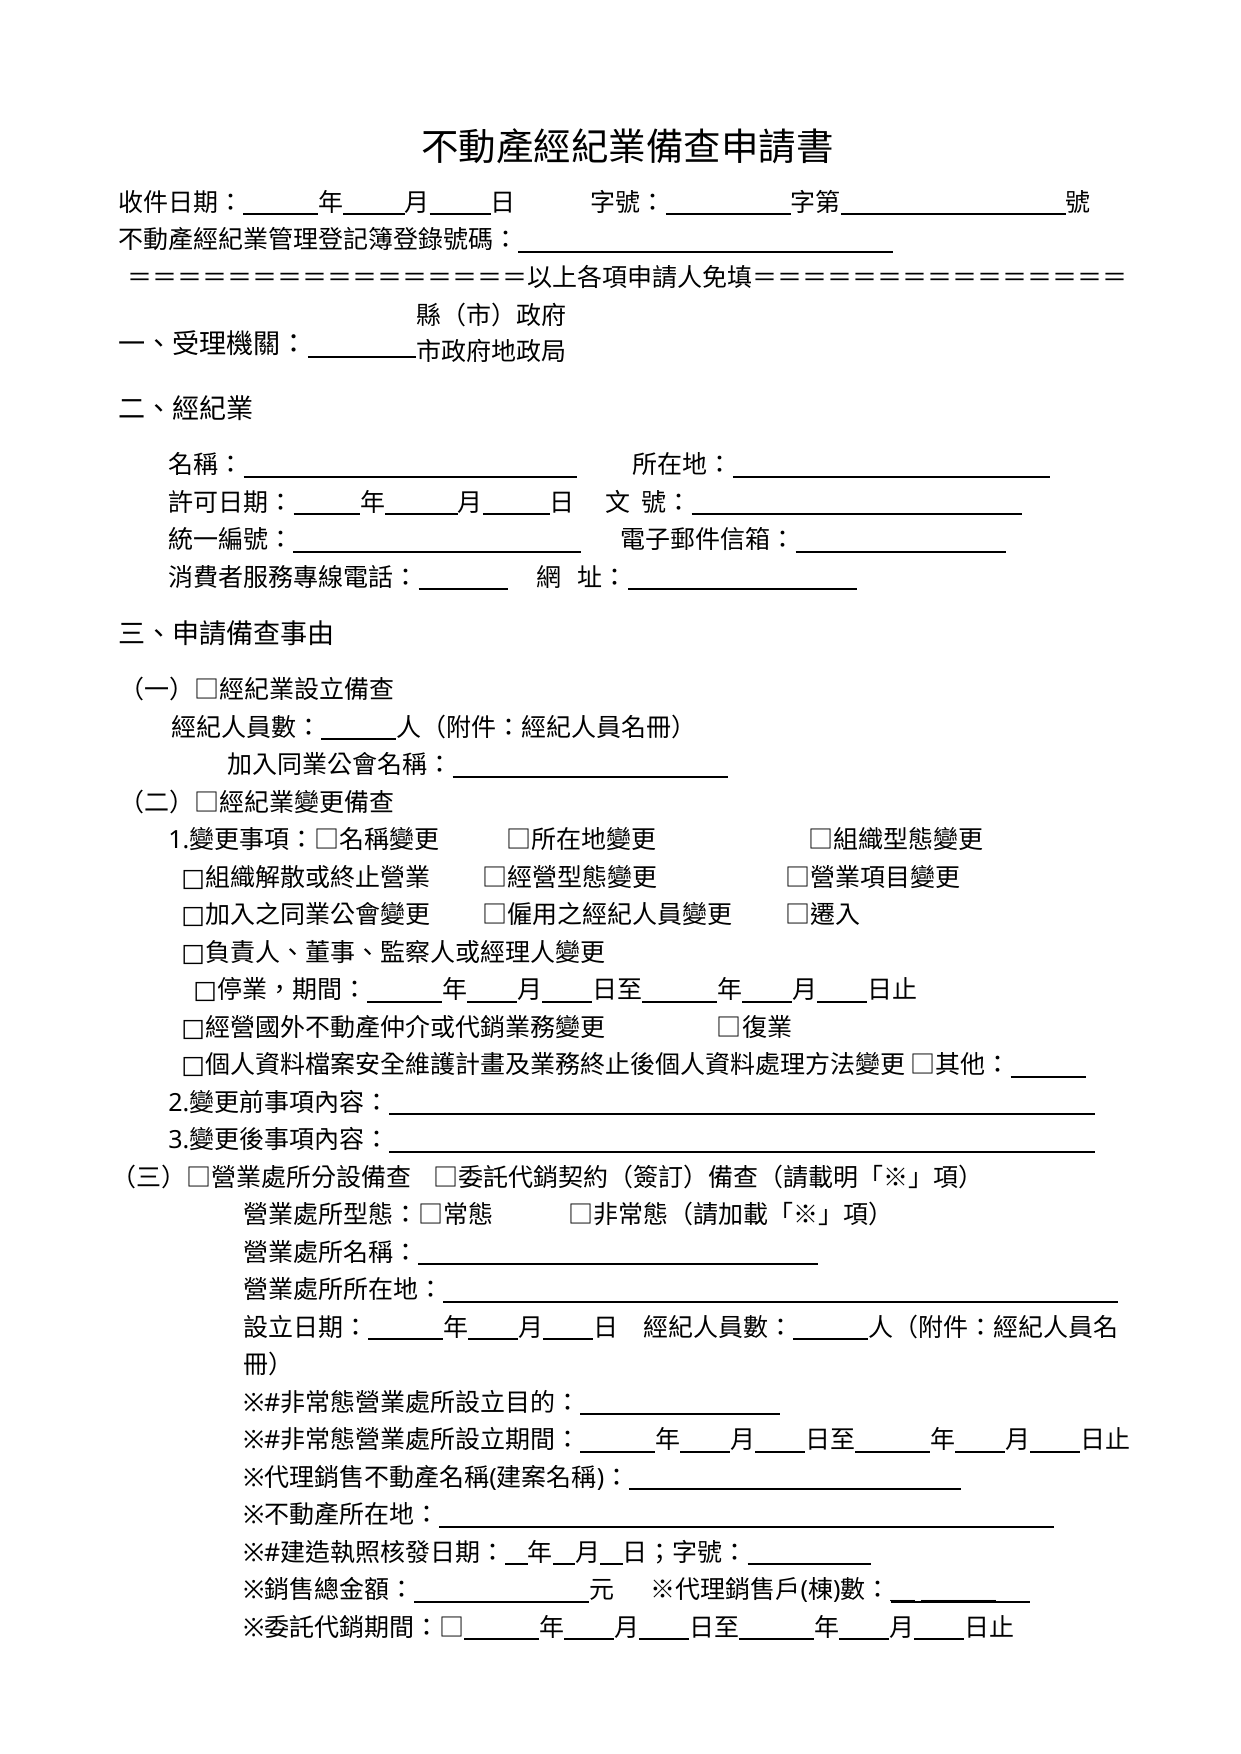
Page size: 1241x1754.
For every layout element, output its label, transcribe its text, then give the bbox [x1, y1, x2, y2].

text ※#非常態營業處所設立目的： [243, 1382, 1137, 1419]
text 收件日期： 年 月 日 字號： 字第 號 [118, 182, 1137, 219]
text □經營國外不動產仲介或代銷業務變更 □復業 [168, 1007, 1137, 1044]
text ※不動產所在地： [243, 1494, 1137, 1532]
text 一、受理機關： 縣（市）政府市政府地政局 [118, 294, 1137, 369]
text □加入之同業公會變更 □僱用之經紀人員變更 □遷入 [168, 894, 1137, 932]
text 經紀人員數： 人（附件：經紀人員名冊） [113, 707, 1137, 744]
text 2.變更前事項內容： [168, 1082, 1137, 1119]
text 消費者服務專線電話： 網 址： [168, 557, 1137, 594]
text 營業處所名稱： [243, 1232, 1137, 1269]
text ※委託代銷期間：□ 年 月 日至 年 月 日止 [243, 1607, 1137, 1644]
text 3.變更後事項內容： [168, 1119, 1137, 1157]
text 設立日期： 年 月 日 經紀人員數： 人（附件：經紀人員名冊） [243, 1307, 1137, 1382]
text 三、申請備查事由 [118, 594, 1137, 669]
text 不動產經紀業管理登記簿登錄號碼： [118, 219, 1137, 257]
text 加入同業公會名稱： [118, 744, 1137, 782]
text ＝＝＝＝＝＝＝＝＝＝＝＝＝＝＝＝以上各項申請人免填＝＝＝＝＝＝＝＝＝＝＝＝＝＝＝ [118, 257, 1137, 294]
text □停業，期間： 年 月 日至 年 月 日止 [168, 969, 1137, 1007]
text 統一編號： 電子郵件信箱： [168, 519, 1137, 557]
text □組織解散或終止營業 □經營型態變更 □營業項目變更 [168, 857, 1137, 894]
text 1.變更事項：□名稱變更 □所在地變更 □組織型態變更 [168, 819, 1137, 857]
text 營業處所所在地： [243, 1269, 1137, 1307]
text □負責人、董事、監察人或經理人變更 [168, 932, 1137, 969]
text 營業處所型態：□常態 □非常態（請加載「※」項） [243, 1194, 1137, 1232]
text □個人資料檔案安全維護計畫及業務終止後個人資料處理方法變更 □其他： [168, 1044, 1137, 1082]
text ※銷售總金額： 元 ※代理銷售戶(棟)數：＿ ＿＿＿ [243, 1569, 1137, 1607]
text 許可日期： 年 月 日 文 號： [168, 482, 1137, 519]
text （一）□經紀業設立備查 [113, 669, 1137, 707]
text 二、經紀業 [118, 369, 1137, 444]
text 不動產經紀業備查申請書 [118, 107, 1137, 182]
text （三）□營業處所分設備查 □委託代銷契約（簽訂）備查（請載明「※」項） [98, 1157, 1137, 1194]
text （二）□經紀業變更備查 [113, 782, 1137, 819]
text 名稱： 所在地： [168, 444, 1137, 482]
text ※#建造執照核發日期： 年 月 日；字號： [243, 1532, 1137, 1569]
text ※代理銷售不動產名稱(建案名稱)： [243, 1457, 1137, 1494]
text ※#非常態營業處所設立期間： 年 月 日至 年 月 日止 [243, 1419, 1137, 1457]
